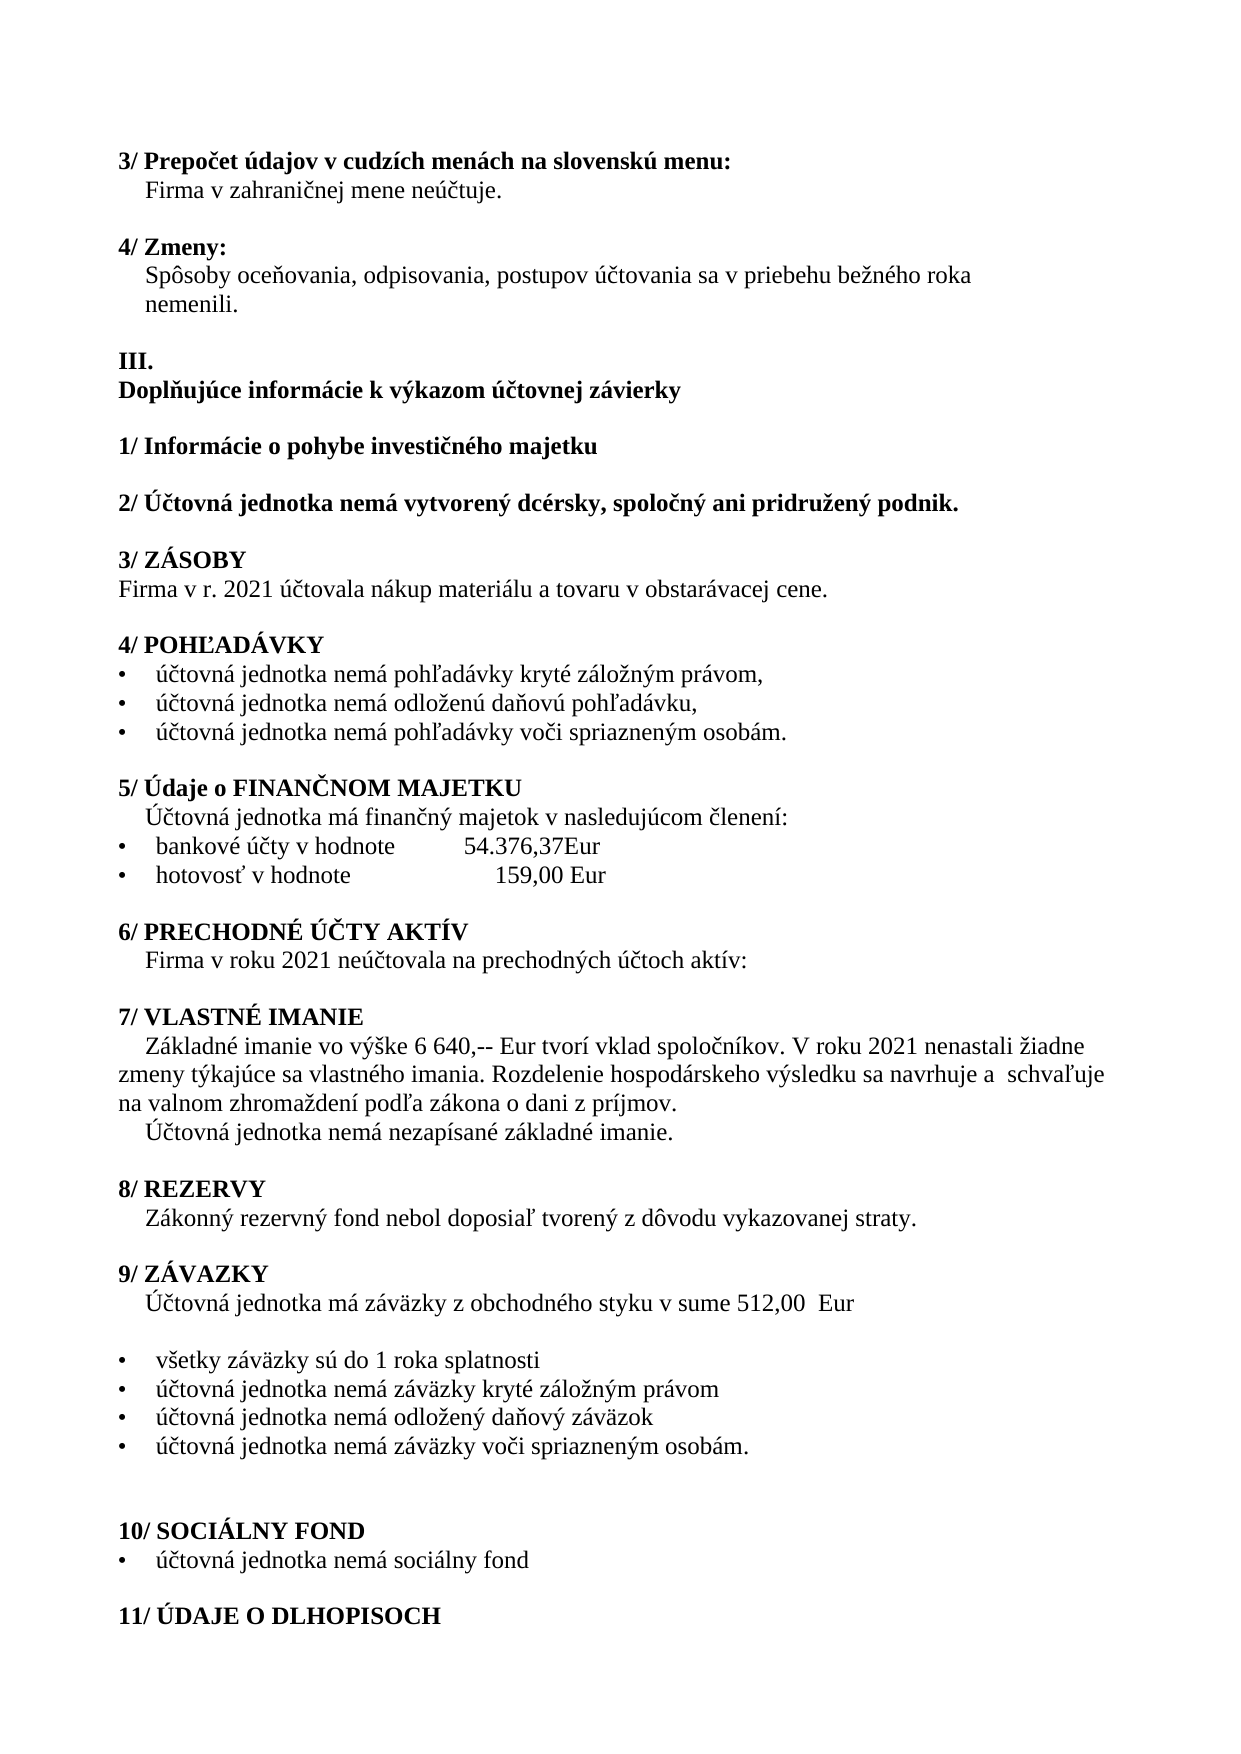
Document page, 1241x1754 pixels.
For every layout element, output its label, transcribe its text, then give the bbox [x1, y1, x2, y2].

text Základné imanie vo výške 6 640,-- Eur tvorí vklad spoločníkov. V roku 2021 nenastali žiadne zmeny týkajúce sa vlastného imania. Rozdelenie hospodárskeho výsledku sa navrhuje a schvaľuje na valnom zhromaždení podľa zákona o dani z príjmov. [118, 1031, 1122, 1117]
list účtovná jednotka nemá sociálny fond [81, 1545, 1122, 1573]
text Doplňujúce informácie k výkazom účtovnej závierky [118, 375, 1122, 403]
text Spôsoby oceňovania, odpisovania, postupov účtovania sa v priebehu bežného roka nemenili. [118, 260, 1122, 318]
text III. [118, 346, 1122, 375]
text Firma v r. 2021 účtovala nákup materiálu a tovaru v obstarávacej cene. [118, 574, 1122, 602]
list všetky záväzky sú do 1 roka splatnosti [81, 1345, 1122, 1374]
list účtovná jednotka nemá záväzky voči spriazneným osobám. [81, 1431, 1122, 1460]
list účtovná jednotka nemá záväzky kryté záložným právom [81, 1374, 1122, 1402]
list účtovná jednotka nemá pohľadávky kryté záložným právom, [81, 659, 1122, 688]
text 6/ PRECHODNÉ ÚČTY AKTÍV [118, 917, 1122, 945]
text 10/ SOCIÁLNY FOND [118, 1516, 1122, 1545]
list účtovná jednotka nemá pohľadávky voči spriazneným osobám. [81, 717, 1122, 746]
text 5/ Údaje o FINANČNOM MAJETKU [118, 773, 1122, 802]
list účtovná jednotka nemá odloženú daňovú pohľadávku, [81, 688, 1122, 717]
text 2/ Účtovná jednotka nemá vytvorený dcérsky, spoločný ani pridružený podnik. [118, 488, 1122, 517]
list hotovosť v hodnote 159,00 Eur [81, 860, 1122, 888]
text 9/ ZÁVAZKY [118, 1259, 1122, 1288]
text Účtovná jednotka nemá nezapísané základné imanie. [118, 1117, 1122, 1146]
text Zákonný rezervný fond nebol doposiaľ tvorený z dôvodu vykazovanej straty. [118, 1203, 1122, 1231]
text 11/ ÚDAJE O DLHOPISOCH [118, 1601, 1122, 1630]
text 3/ ZÁSOBY [118, 545, 1122, 574]
text 4/ Zmeny: [118, 232, 1122, 260]
text 7/ VLASTNÉ IMANIE [118, 1002, 1122, 1031]
list účtovná jednotka nemá odložený daňový záväzok [81, 1402, 1122, 1431]
text Firma v roku 2021 neúčtovala na prechodných účtoch aktív: [118, 945, 1122, 974]
text 4/ POHĽADÁVKY [118, 631, 1122, 659]
text 8/ REZERVY [118, 1174, 1122, 1203]
text Firma v zahraničnej mene neúčtuje. [118, 175, 1122, 204]
text Účtovná jednotka má finančný majetok v nasledujúcom členení: [118, 802, 1122, 831]
text 1/ Informácie o pohybe investičného majetku [118, 431, 1122, 460]
text Účtovná jednotka má záväzky z obchodného styku v sume 512,00 Eur [118, 1288, 1122, 1317]
text 3/ Prepočet údajov v cudzích menách na slovenskú menu: [118, 146, 1122, 175]
list bankové účty v hodnote 54.376,37Eur [81, 831, 1122, 860]
